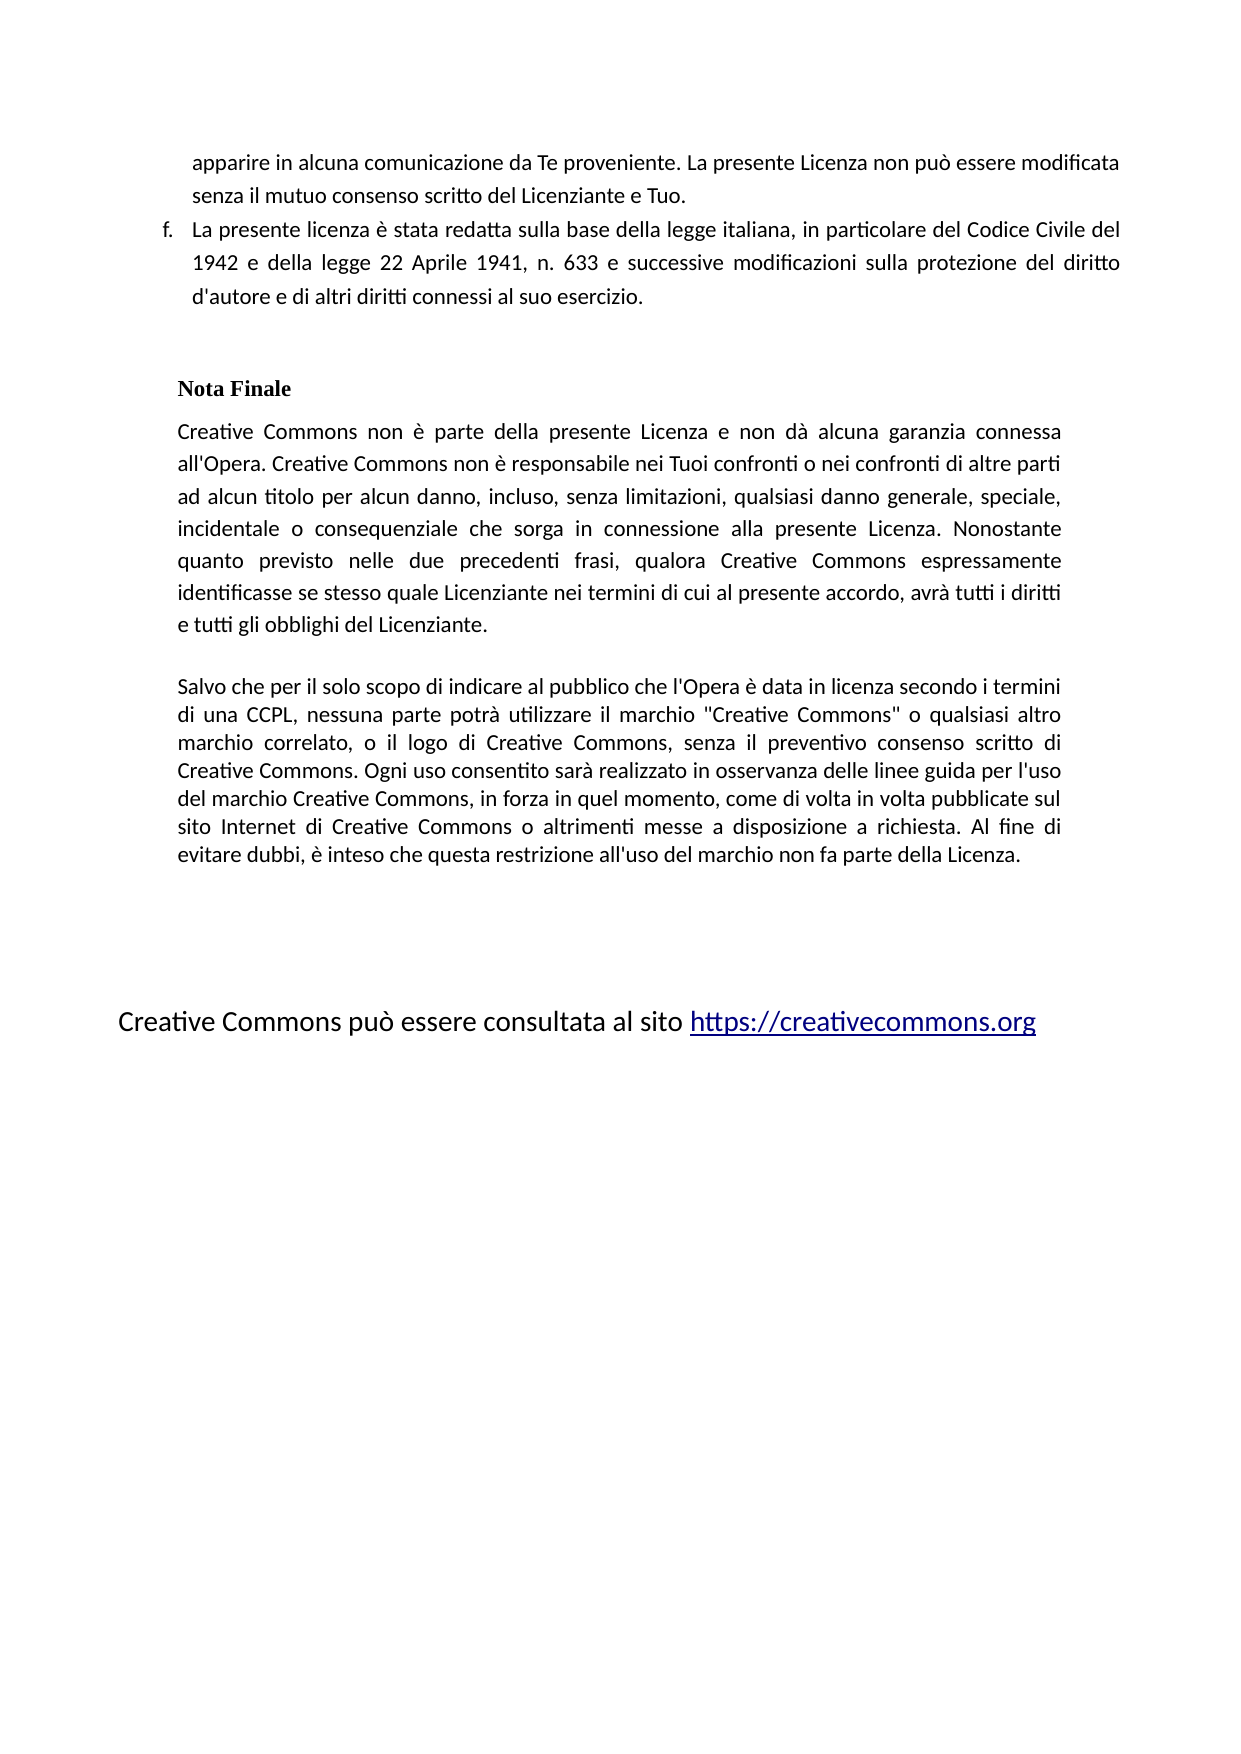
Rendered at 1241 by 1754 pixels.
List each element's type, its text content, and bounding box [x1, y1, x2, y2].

subtitle Nota Finale [177, 375, 1063, 401]
list apparire in alcuna comunicazione da Te proveniente. La presente Licenza non può essere modificata senza il mutuo consenso scritto del Licenziante e Tuo. [162, 148, 1122, 209]
text Creative Commons può essere consultata al sito https://creativecommons.org [118, 1003, 1122, 1039]
text Creative Commons non è parte della presente Licenza e non dà alcuna garanzia connessa all'Opera. Creative Commons non è responsabile nei Tuoi confronti o nei confronti di altre parti ad alcun titolo per alcun danno, incluso, senza limitazioni, qualsiasi danno generale, speciale, incidentale o consequenziale che sorga in connessione alla presente Licenza. Nonostante quanto previsto nelle due precedenti frasi, qualora Creative Commons espressamente identificasse se stesso quale Licenziante nei termini di cui al presente accordo, avrà tutti i diritti e tutti gli obblighi del Licenziante. [177, 417, 1063, 638]
text Salvo che per il solo scopo di indicare al pubblico che l'Opera è data in licenza secondo i termini di una CCPL, nessuna parte potrà utilizzare il marchio "Creative Commons" o qualsiasi altro marchio correlato, o il logo di Creative Commons, senza il preventivo consenso scritto di Creative Commons. Ogni uso consentito sarà realizzato in osservanza delle linee guida per l'uso del marchio Creative Commons, in forza in quel momento, come di volta in volta pubblicate sul sito Internet di Creative Commons o altrimenti messe a disposizione a richiesta. Al fine di evitare dubbi, è inteso che questa restrizione all'uso del marchio non fa parte della Licenza. [177, 672, 1063, 868]
list La presente licenza è stata redatta sulla base della legge italiana, in particolare del Codice Civile del 1942 e della legge 22 Aprile 1941, n. 633 e successive modificazioni sulla protezione del diritto d'autore e di altri diritti connessi al suo esercizio. [162, 215, 1122, 310]
